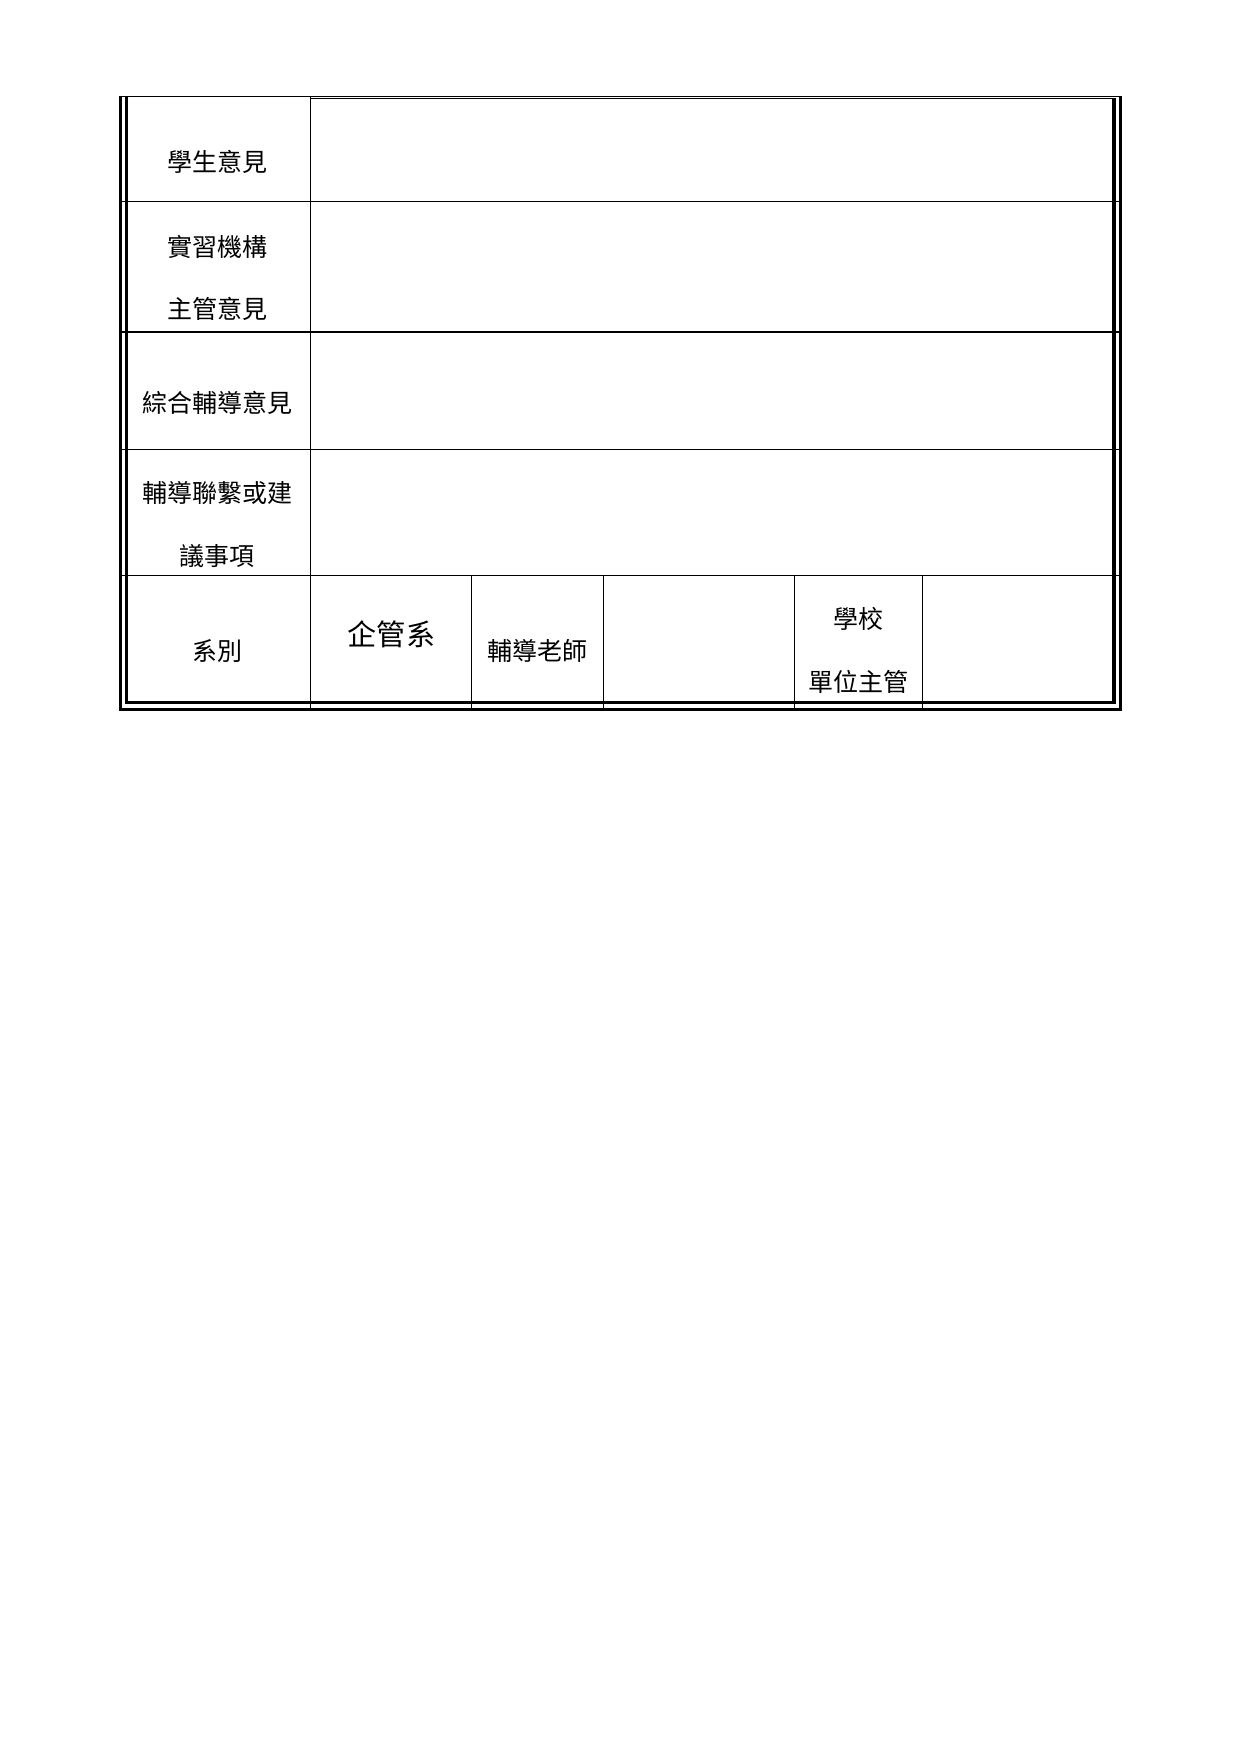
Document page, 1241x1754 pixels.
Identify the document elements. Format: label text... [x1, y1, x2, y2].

table_cell 輔導老師 [472, 576, 603, 701]
table_cell 學校 單位主管 [795, 576, 922, 701]
table_cell 企管系 [311, 576, 471, 701]
table_cell 綜合輔導意見 [128, 333, 310, 449]
table_cell 實習機構 主管意見 [128, 202, 310, 331]
table_cell [311, 99, 1112, 201]
table_cell 輔導聯繫或建議事項 [128, 450, 310, 575]
table_cell [923, 576, 1112, 701]
table_cell 系別 [128, 576, 310, 701]
table_cell 學生意見 [128, 97, 310, 201]
table_cell [311, 450, 1112, 575]
table_cell [311, 202, 1112, 331]
table_cell [604, 576, 794, 701]
table_cell [311, 333, 1112, 449]
